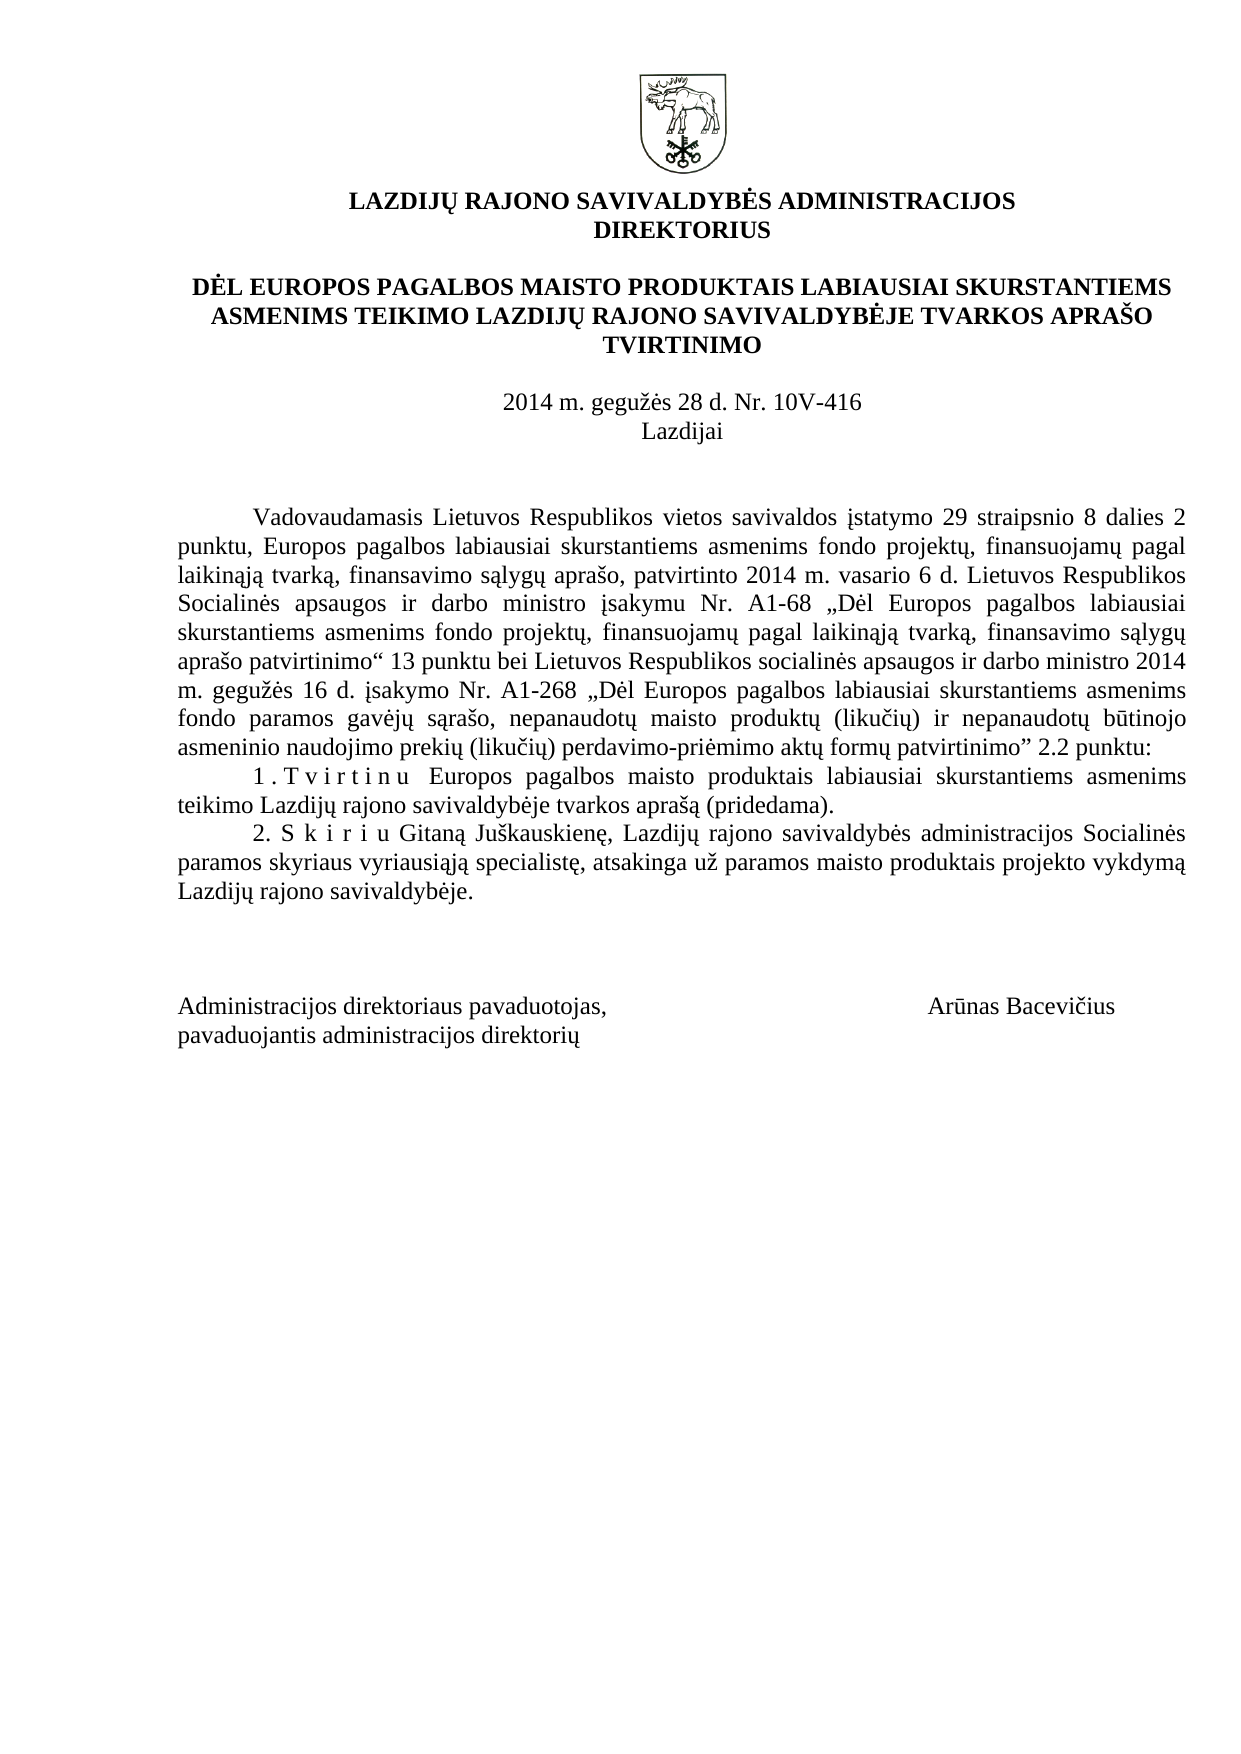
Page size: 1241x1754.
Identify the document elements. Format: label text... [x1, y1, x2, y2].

text pavaduojantis administracijos direktorių [177, 1020, 1187, 1048]
text 1.Tvirtinu Europos pagalbos maisto produktais labiausiai skurstantiems asmenims teikimo Lazdijų rajono savivaldybėje tvarkos aprašą (pridedama). [177, 761, 1187, 818]
text Administracijos direktoriaus pavaduotojas, Arūnas Bacevičius [177, 991, 1187, 1020]
text Lazdijai [177, 416, 1187, 445]
text 2014 m. gegužės 28 d. Nr. 10V-416 [177, 387, 1187, 416]
text LAZDIJŲ RAJONO SAVIVALDYBĖS ADMINISTRACIJOS [177, 186, 1187, 215]
text DIREKTORIUS [177, 215, 1187, 243]
text Vadovaudamasis Lietuvos Respublikos vietos savivaldos įstatymo 29 straipsnio 8 dalies 2 punktu, Europos pagalbos labiausiai skurstantiems asmenims fondo projektų, finansuojamų pagal laikinąją tvarką, finansavimo sąlygų aprašo, patvirtinto 2014 m. vasario 6 d. Lietuvos Respublikos Socialinės apsaugos ir darbo ministro įsakymu Nr. A1-68 „Dėl Europos pagalbos labiausiai skurstantiems asmenims fondo projektų, finansuojamų pagal laikinąją tvarką, finansavimo sąlygų aprašo patvirtinimo“ 13 punktu bei Lietuvos Respublikos socialinės apsaugos ir darbo ministro 2014 m. gegužės 16 d. įsakymo Nr. A1-268 „Dėl Europos pagalbos labiausiai skurstantiems asmenims fondo paramos gavėjų sąrašo, nepanaudotų maisto produktų (likučių) ir nepanaudotų būtinojo asmeninio naudojimo prekių (likučių) perdavimo-priėmimo aktų formų patvirtinimo” 2.2 punktu: [177, 502, 1187, 761]
text DĖL EUROPOS PAGALBOS MAISTO PRODUKTAIS LABIAUSIAI SKURSTANTIEMS ASMENIMS TEIKIMO LAZDIJŲ RAJONO SAVIVALDYBĖJE TVARKOS APRAŠO TVIRTINIMO [177, 272, 1187, 358]
text 2. S k i r i u Gitaną Juškauskienę, Lazdijų rajono savivaldybės administracijos Socialinės paramos skyriaus vyriausiąją specialistę, atsakinga už paramos maisto produktais projekto vykdymą Lazdijų rajono savivaldybėje. [177, 818, 1187, 905]
